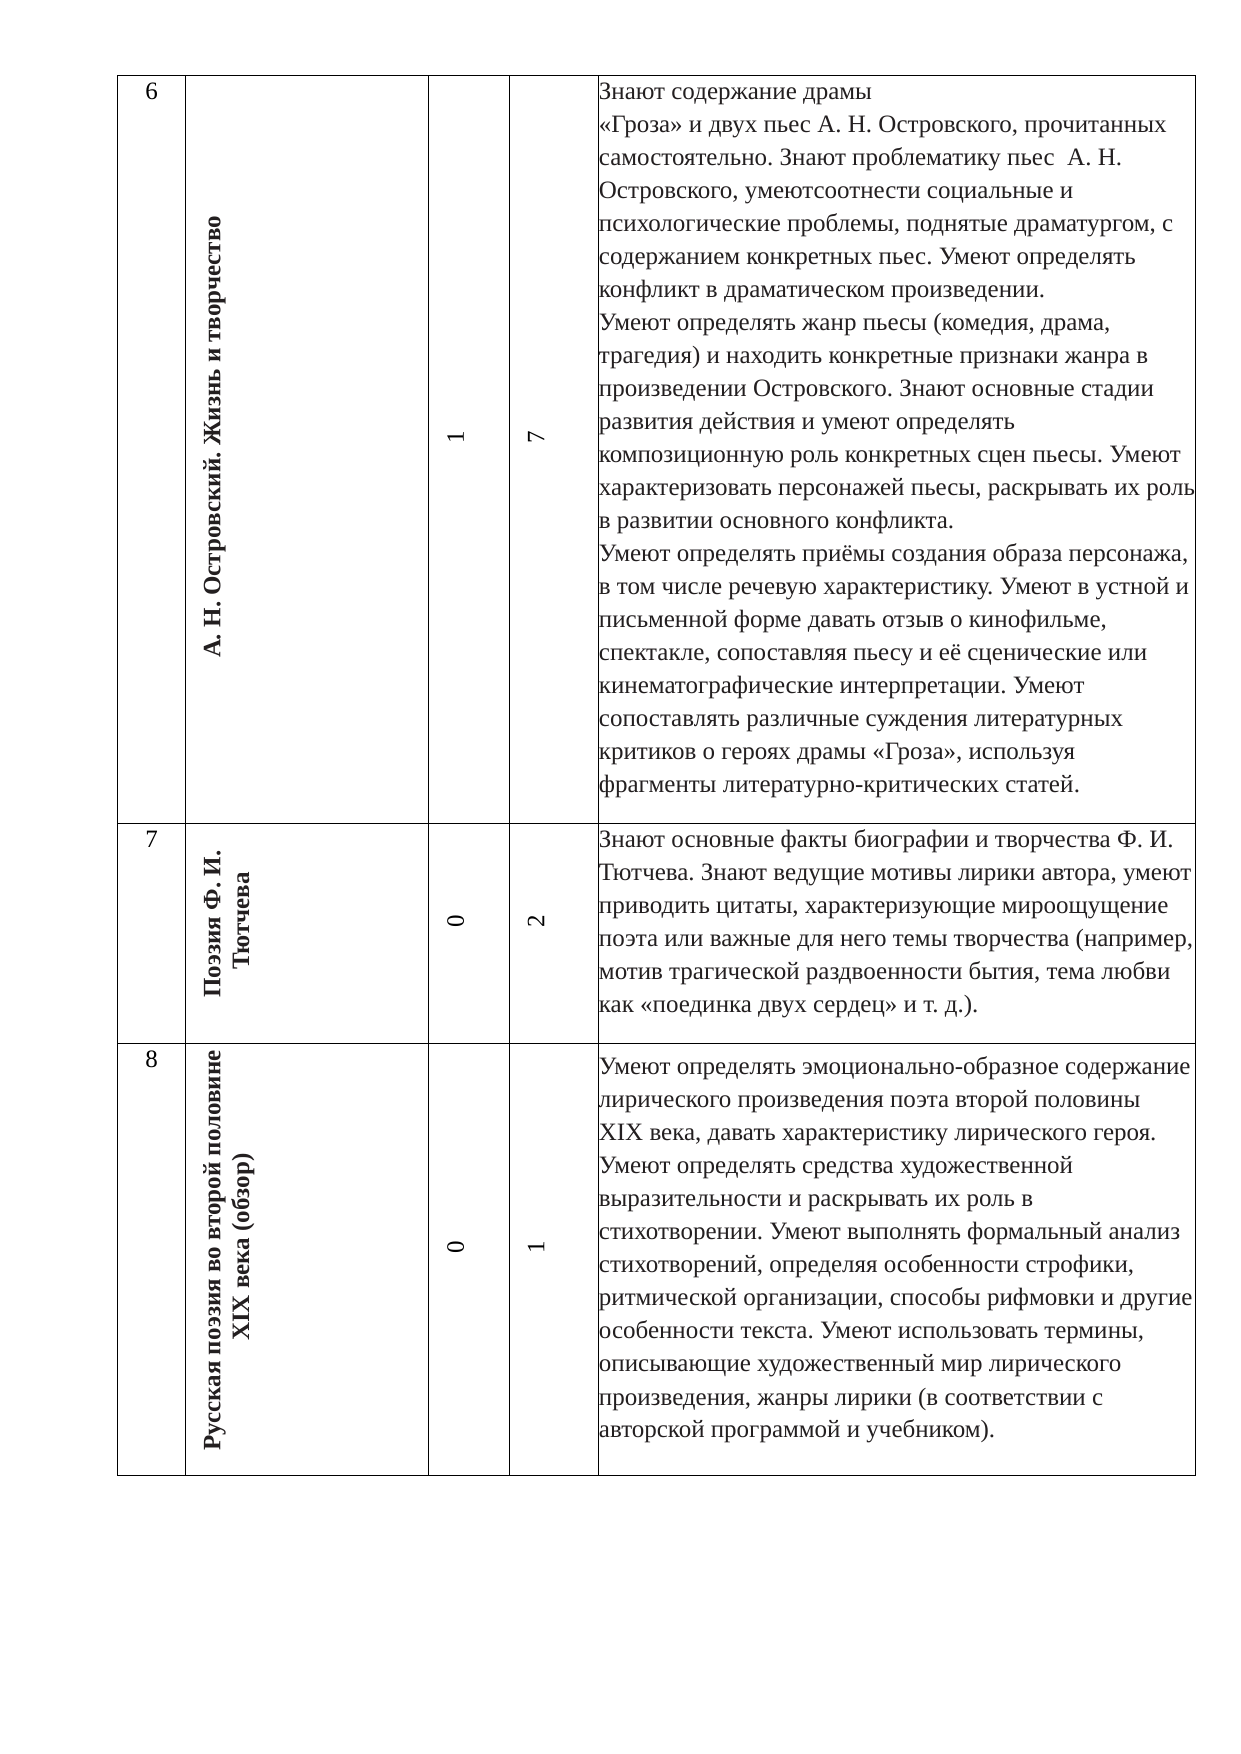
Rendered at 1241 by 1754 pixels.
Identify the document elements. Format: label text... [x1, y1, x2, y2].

table_cell Умеют определять эмоционально-образное содержание лирического произведения поэта второй половины XIX века, давать характеристику лирического героя. Умеют определять средства художественной выразительности и раскрывать их роль в стихотворении. Умеют выполнять формальный анализ стихотворений, определяя особенности строфики, ритмической организации, способы рифмовки и другие особенности текста. Умеют использовать термины, описывающие художественный мир лирического произведения, жанры лирики (в соответствии с авторской программой и учебником). [599, 1044, 1195, 1475]
table_cell Русская поэзия во второй половине XIX века (обзор) [186, 1044, 428, 1475]
table_cell 7 [118, 824, 185, 1043]
table_cell А. Н. Островский. Жизнь и творчество [186, 76, 428, 823]
table_cell Поэзия Ф. И. Тютчева [186, 824, 428, 1043]
table_cell 1 [429, 76, 509, 823]
table_cell 8 [118, 1044, 185, 1475]
table_cell Знают основные факты биографии и творчества Ф. И. Тютчева. Знают ведущие мотивы лирики автора, умеют приводить цитаты, характеризующие мироощущение поэта или важные для него темы творчества (например, мотив трагической раздвоенности бытия, тема любви как «поединка двух сердец» и т. д.). [599, 824, 1195, 1043]
table_cell 1 [510, 1044, 598, 1475]
table_cell 2 [510, 824, 598, 1043]
table_cell 0 [429, 1044, 509, 1475]
table_cell 7 [510, 76, 598, 823]
table_cell 6 [118, 76, 185, 823]
table_cell 0 [429, 824, 509, 1043]
table_cell Знают содержание драмы «Гроза» и двух пьес А. Н. Островского, прочитанных самостоятельно. Знают проблематику пьес А. Н. Островского, умеютсоотнести социальные и психологические проблемы, поднятые драматургом, с содержанием конкретных пьес. Умеют определять конфликт в драматическом произведении. Умеют определять жанр пьесы (комедия, драма, трагедия) и находить конкретные признаки жанра в произведении Островского. Знают основные стадии развития действия и умеют определять композиционную роль конкретных сцен пьесы. Умеют характеризовать персонажей пьесы, раскрывать их роль в развитии основного конфликта. Умеют определять приёмы создания образа персонажа, в том числе речевую характеристику. Умеют в устной и письменной форме давать отзыв о кинофильме, спектакле, сопоставляя пьесу и её сценические или кинематографические интерпретации. Умеют сопоставлять различные суждения литературных критиков о героях драмы «Гроза», используя фрагменты литературно-критических статей. [599, 76, 1195, 823]
